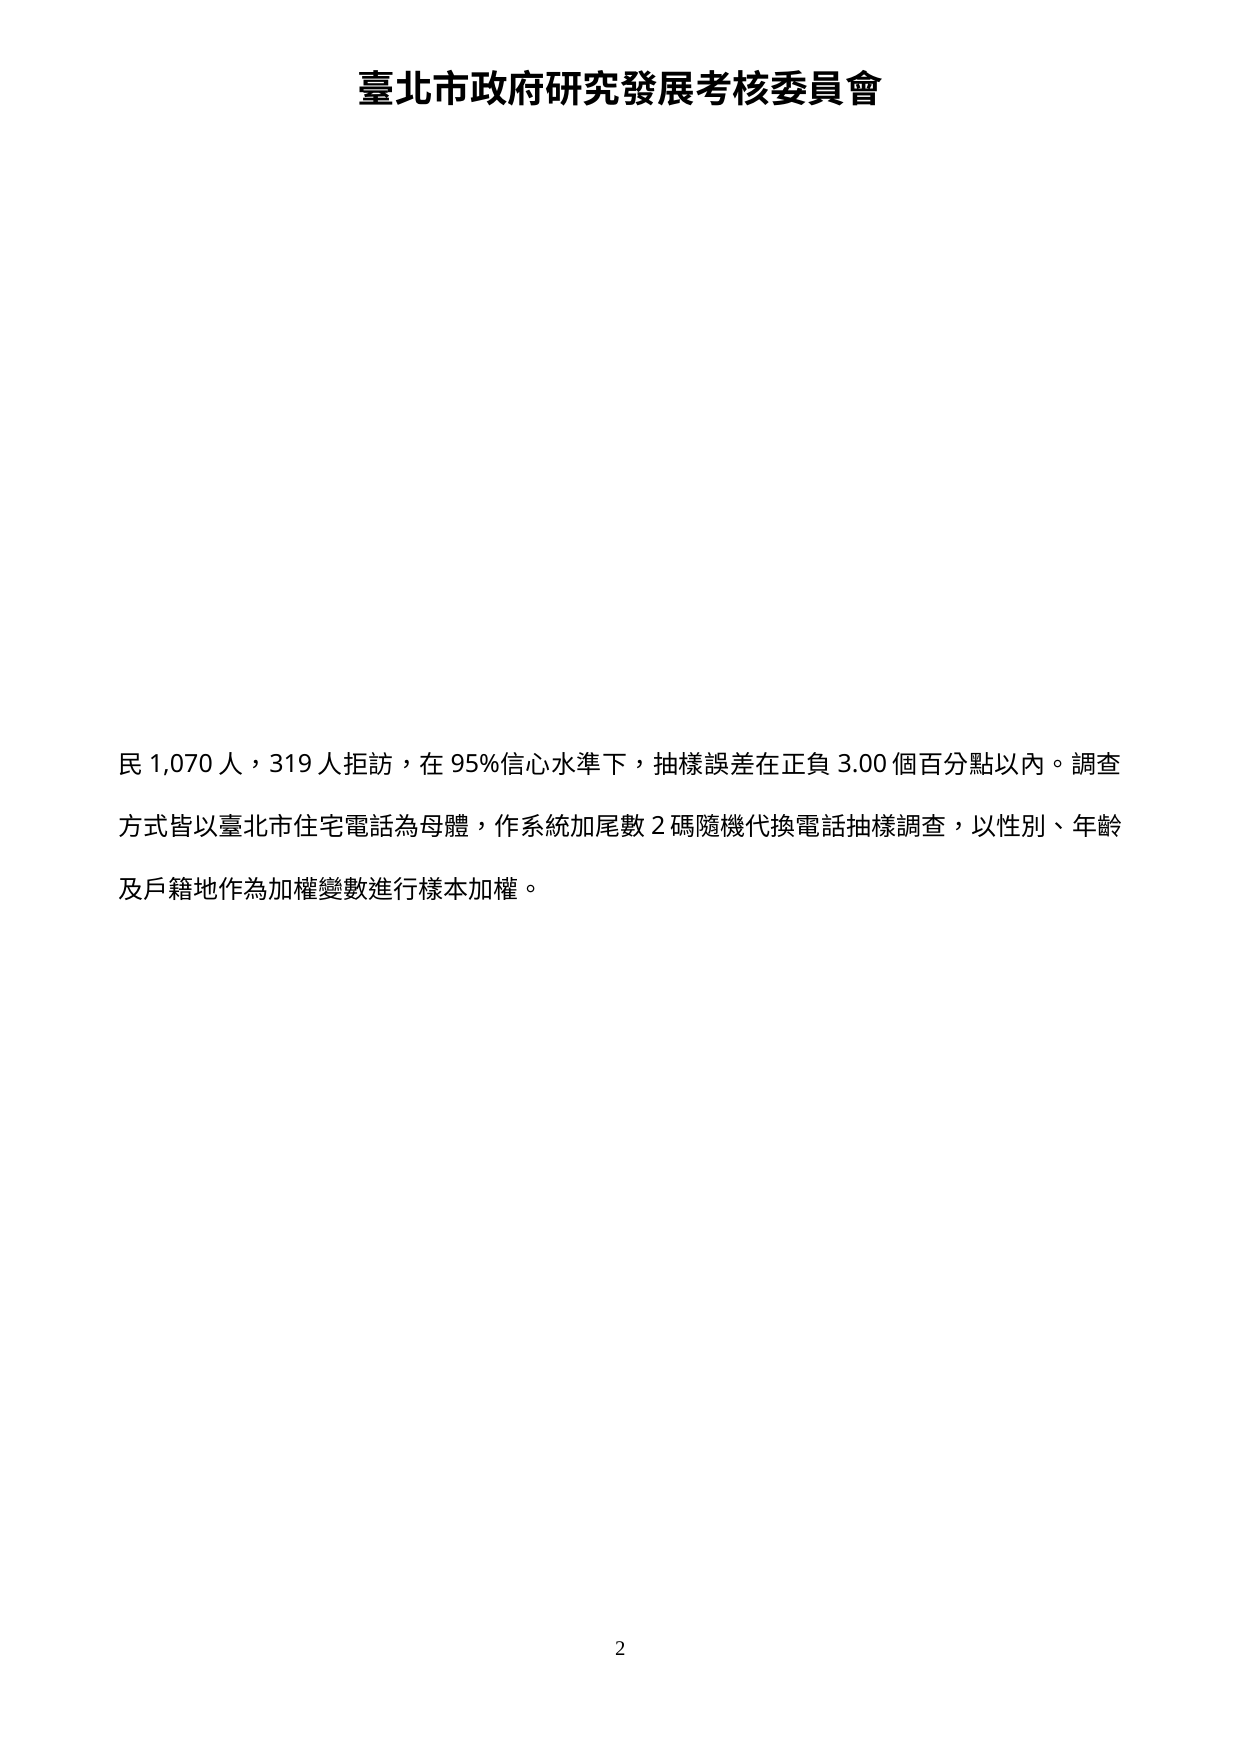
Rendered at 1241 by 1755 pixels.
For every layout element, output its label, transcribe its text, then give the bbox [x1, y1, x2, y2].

text 民1,070人，319人拒訪，在95%信心水準下，抽樣誤差在正負3.00個百分點以內。調查方式皆以臺北市住宅電話為母體，作系統加尾數2碼隨機代換電話抽樣調查，以性別、年齡及戶籍地作為加權變數進行樣本加權。 [118, 721, 1122, 908]
